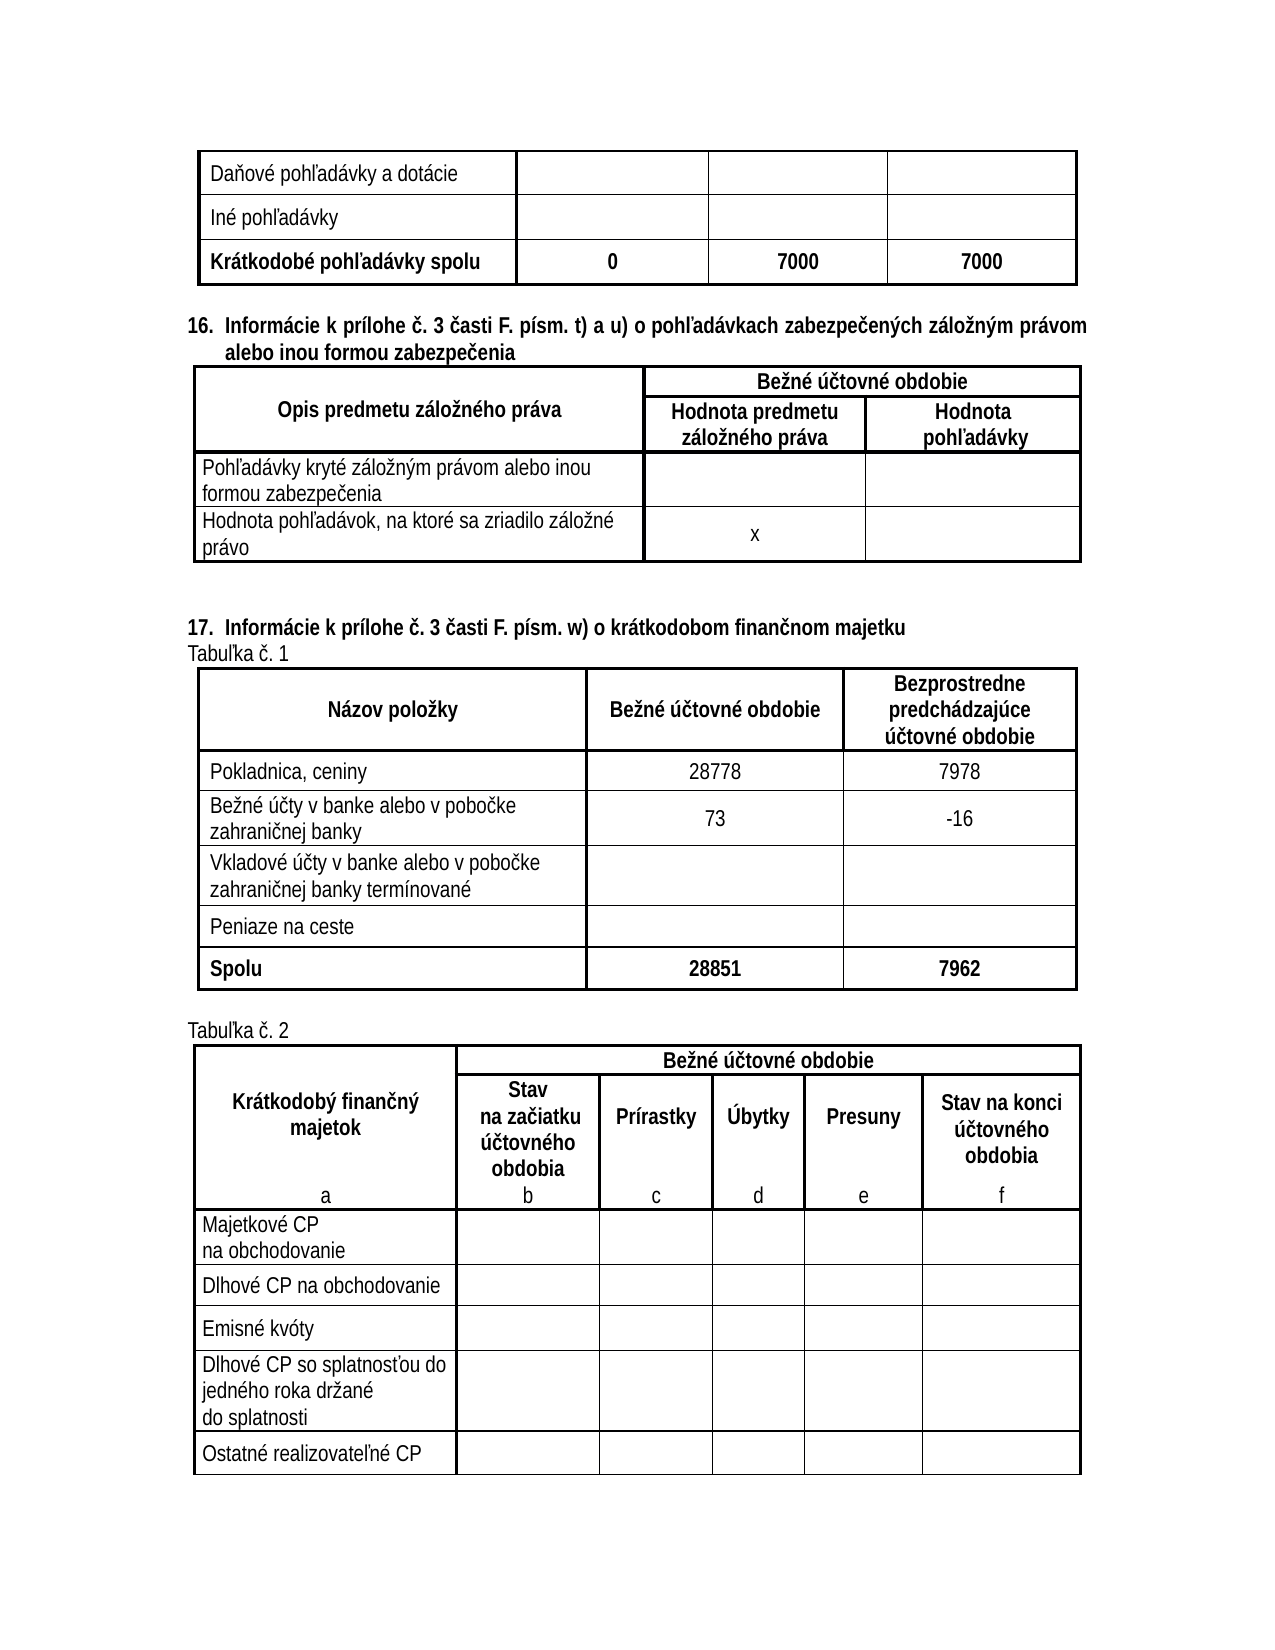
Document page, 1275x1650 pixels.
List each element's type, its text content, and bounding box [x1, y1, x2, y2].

table_cell 28778 [588, 752, 843, 790]
table_cell [713, 1265, 804, 1305]
table_cell 7962 [844, 948, 1075, 988]
table_cell Pohľadávky kryté záložným právom alebo inou formou zabezpečenia [196, 454, 642, 506]
table_cell [458, 1265, 599, 1305]
table_cell [805, 1432, 922, 1474]
table_cell [805, 1351, 922, 1430]
table_cell b [458, 1182, 598, 1208]
table_header Názov položky [200, 670, 585, 749]
table_cell [713, 1432, 804, 1474]
table_cell Hodnota pohľadávky [867, 398, 1079, 450]
table_cell [805, 1306, 922, 1349]
table_cell [458, 1211, 599, 1264]
table_cell [844, 846, 1075, 905]
table_cell Spolu [200, 948, 585, 988]
table_cell Prírastky [601, 1076, 711, 1182]
table_cell Bežné účty v banke alebo v pobočke zahraničnej banky [200, 791, 585, 845]
text 17. Informácie k prílohe č. 3 časti F. písm. w) o krátkodobom finančnom majetku [187, 614, 1087, 640]
table_cell [844, 906, 1075, 946]
table_cell Hodnota pohľadávok, na ktoré sa zriadilo záložné právo [196, 507, 642, 560]
table_cell Vkladové účty v banke alebo v pobočke zahraničnej banky termínované [200, 846, 585, 905]
table_cell [600, 1211, 712, 1264]
table_cell [600, 1432, 712, 1474]
table_cell [713, 1351, 804, 1430]
table_cell [709, 152, 887, 194]
table_cell d [714, 1182, 803, 1208]
table_cell [458, 1351, 599, 1430]
table_cell Majetkové CP na obchodovanie [196, 1211, 455, 1264]
table_header Bežné účtovné obdobie [458, 1047, 1079, 1073]
table_cell [888, 152, 1075, 194]
table_cell [805, 1265, 922, 1305]
table_cell [458, 1306, 599, 1349]
table_cell Ostatné realizovateľné CP [196, 1432, 455, 1474]
table_cell [888, 195, 1075, 238]
table_cell Daňové pohľadávky a dotácie [201, 152, 515, 194]
table_cell e [806, 1182, 921, 1208]
table_cell c [601, 1182, 711, 1208]
table_cell [923, 1265, 1079, 1305]
table_cell [600, 1351, 712, 1430]
table_cell [866, 454, 1079, 506]
text 16. Informácie k prílohe č. 3 časti F. písm. t) a u) o pohľadávkach zabezpečených záložným právom alebo inou formou zabezpečenia [187, 312, 1087, 365]
table_cell Úbytky [714, 1076, 803, 1182]
table_cell [709, 195, 887, 238]
text Tabuľka č. 2 [187, 1017, 1087, 1044]
table_cell [458, 1432, 599, 1474]
table_cell Hodnota predmetu záložného práva [646, 398, 864, 450]
table_cell [600, 1306, 712, 1349]
table_cell -16 [844, 791, 1075, 845]
table_cell Dlhové CP na obchodovanie [196, 1265, 455, 1305]
table_cell [646, 454, 865, 506]
table_cell [866, 507, 1079, 560]
table_cell [923, 1351, 1079, 1430]
table_cell Dlhové CP so splatnosťou do jedného roka držané do splatnosti [196, 1351, 455, 1430]
table_header Krátkodobý finančný majetok [196, 1047, 455, 1182]
table_cell [588, 846, 843, 905]
table_header Bezprostredne predchádzajúce účtovné obdobie [845, 670, 1075, 749]
table_cell Stav na začiatku účtovného obdobia [458, 1076, 598, 1182]
table_cell x [646, 507, 865, 560]
table_cell [713, 1306, 804, 1349]
table_cell Peniaze na ceste [200, 906, 585, 946]
table_cell a [196, 1182, 455, 1208]
table_cell [923, 1432, 1079, 1474]
table_cell 7000 [888, 240, 1075, 283]
table_header Bežné účtovné obdobie [588, 670, 842, 749]
text Tabuľka č. 1 [187, 640, 1087, 667]
table_cell [518, 195, 708, 238]
table_cell Presuny [806, 1076, 921, 1182]
table_cell [518, 152, 708, 194]
table_cell f [924, 1182, 1079, 1208]
table_cell 7978 [844, 752, 1075, 790]
table_cell 73 [588, 791, 843, 845]
table_cell Pokladnica, ceniny [200, 752, 585, 790]
table_cell [588, 906, 843, 946]
table_header Opis predmetu záložného práva [196, 368, 642, 450]
table_cell Iné pohľadávky [201, 195, 515, 238]
table_cell Stav na konci účtovného obdobia [924, 1076, 1079, 1182]
table_header Bežné účtovné obdobie [646, 368, 1079, 394]
table_cell 28851 [588, 948, 843, 988]
table_cell 7000 [709, 240, 887, 283]
table_cell [805, 1211, 922, 1264]
table_cell [923, 1211, 1079, 1264]
table_cell [713, 1211, 804, 1264]
table_cell [600, 1265, 712, 1305]
table_cell Krátkodobé pohľadávky spolu [201, 240, 515, 283]
table_cell [923, 1306, 1079, 1349]
table_cell 0 [518, 240, 708, 283]
table_cell Emisné kvóty [196, 1306, 455, 1349]
